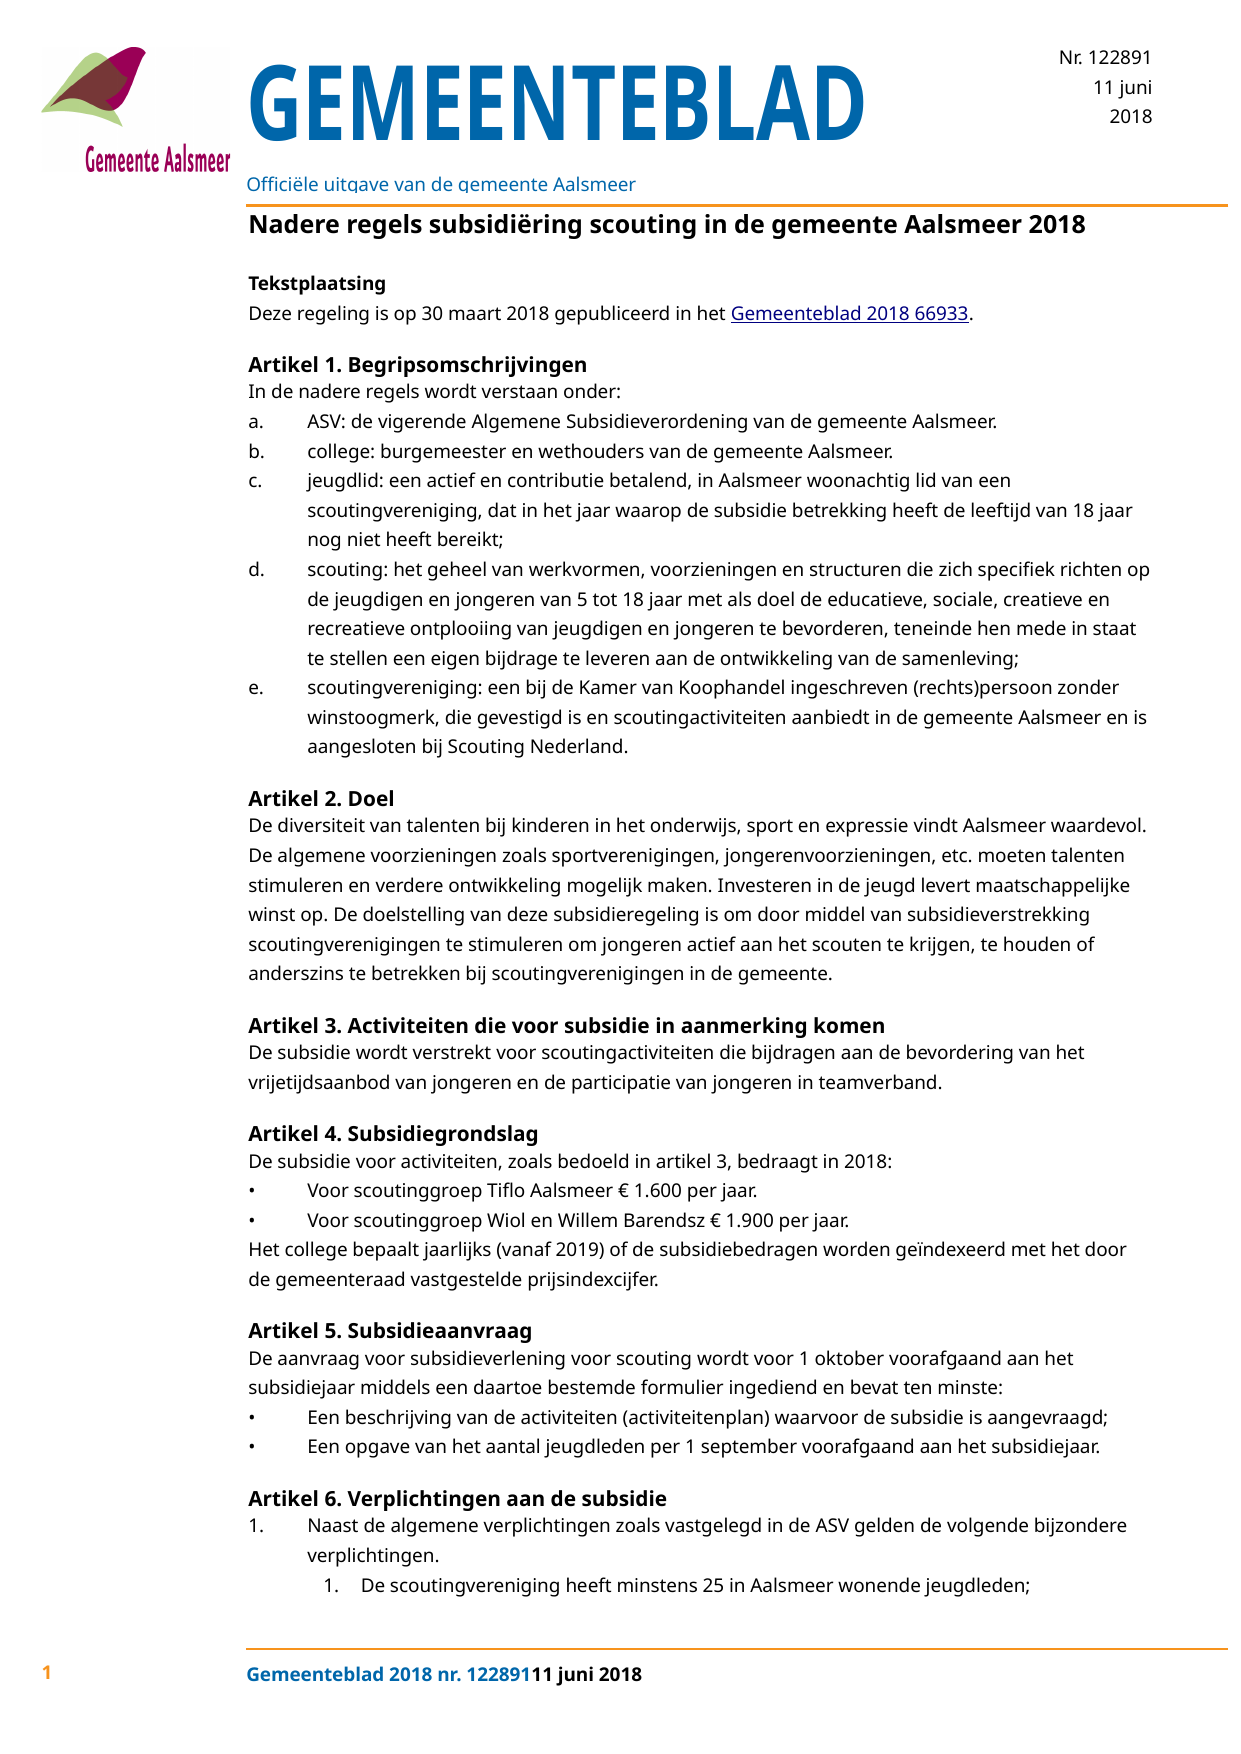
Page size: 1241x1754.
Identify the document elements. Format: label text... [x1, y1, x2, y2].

text De diversiteit van talenten bij kinderen in het onderwijs, sport en expressie vindt Aalsmeer waardevol. De algemene voorzieningen zoals sportverenigingen, jongerenvoorzieningen, etc. moeten talenten stimuleren en verdere ontwikkeling mogelijk maken. Investeren in de jeugd levert maatschappelijke winst op. De doelstelling van deze subsidieregeling is om door middel van subsidieverstrekking scoutingverenigingen te stimuleren om jongeren actief aan het scouten te krijgen, te houden of anderszins te betrekken bij scoutingverenigingen in de gemeente. [248, 813, 1152, 986]
list Naast de algemene verplichtingen zoals vastgelegd in de ASV gelden de volgende bijzondere verplichtingen. [248, 1513, 1152, 1568]
list scouting: het geheel van werkvormen, voorzieningen en structuren die zich specifiek richten op de jeugdigen en jongeren van 5 tot 18 jaar met als doel de educatieve, sociale, creatieve en recreatieve ontplooiing van jeugdigen en jongeren te bevorderen, teneinde hen mede in staat te stellen een eigen bijdrage te leveren aan de ontwikkeling van de samenleving; [248, 556, 1152, 671]
text De subsidie wordt verstrekt voor scoutingactiviteiten die bijdragen aan de bevordering van het vrijetijdsaanbod van jongeren en de participatie van jongeren in teamverband. [248, 1039, 1152, 1095]
text Artikel 5. Subsidieaanvraag [248, 1317, 1152, 1345]
list ASV: de vigerende Algemene Subsidieverordening van de gemeente Aalsmeer. [248, 408, 1152, 434]
text Het college bepaalt jaarlijks (vanaf 2019) of de subsidiebedragen worden geïndexeerd met het door de gemeenteraad vastgestelde prijsindexcijfer. [248, 1237, 1152, 1292]
text Artikel 2. Doel [248, 784, 1152, 813]
text De subsidie voor activiteiten, zoals bedoeld in artikel 3, bedraagt in 2018: [248, 1148, 1152, 1173]
list Een opgave van het aantal jeugdleden per 1 september voorafgaand aan het subsidiejaar. [248, 1434, 1152, 1459]
list scoutingvereniging: een bij de Kamer van Koophandel ingeschreven (rechts)persoon zonder winstoogmerk, die gevestigd is en scoutingactiviteiten aanbiedt in de gemeente Aalsmeer en is aangesloten bij Scouting Nederland. [248, 674, 1152, 759]
list jeugdlid: een actief en contributie betalend, in Aalsmeer woonachtig lid van een scoutingvereniging, dat in het jaar waarop de subsidie betrekking heeft de leeftijd van 18 jaar nog niet heeft bereikt; [248, 467, 1152, 552]
list college: burgemeester en wethouders van de gemeente Aalsmeer. [248, 438, 1152, 464]
text In de nadere regels wordt verstaan onder: [248, 379, 1152, 404]
text De aanvraag voor subsidieverlening voor scouting wordt voor 1 oktober voorafgaand aan het subsidiejaar middels een daartoe bestemde formulier ingediend en bevat ten minste: [248, 1345, 1152, 1400]
picture [41, 47, 231, 172]
text Deze regeling is op 30 maart 2018 gepubliceerd in het Gemeenteblad 2018 66933. [248, 300, 1152, 326]
text Artikel 6. Verplichtingen aan de subsidie [248, 1484, 1152, 1513]
list Voor scoutinggroep Wiol en Willem Barendsz € 1.900 per jaar. [248, 1207, 1152, 1233]
list De scoutingvereniging heeft minstens 25 in Aalsmeer wonende jeugdleden; [323, 1572, 1152, 1597]
text Artikel 3. Activiteiten die voor subsidie in aanmerking komen [248, 1011, 1152, 1039]
text Nadere regels subsidiëring scouting in de gemeente Aalsmeer 2018 [248, 207, 1152, 241]
text Tekstplaatsing [248, 270, 1152, 296]
text Artikel 1. Begripsomschrijvingen [248, 350, 1152, 379]
list Een beschrijving van de activiteiten (activiteitenplan) waarvoor de subsidie is aangevraagd; [248, 1404, 1152, 1430]
list Voor scoutinggroep Tiflo Aalsmeer € 1.600 per jaar. [248, 1177, 1152, 1203]
text Artikel 4. Subsidiegrondslag [248, 1119, 1152, 1148]
